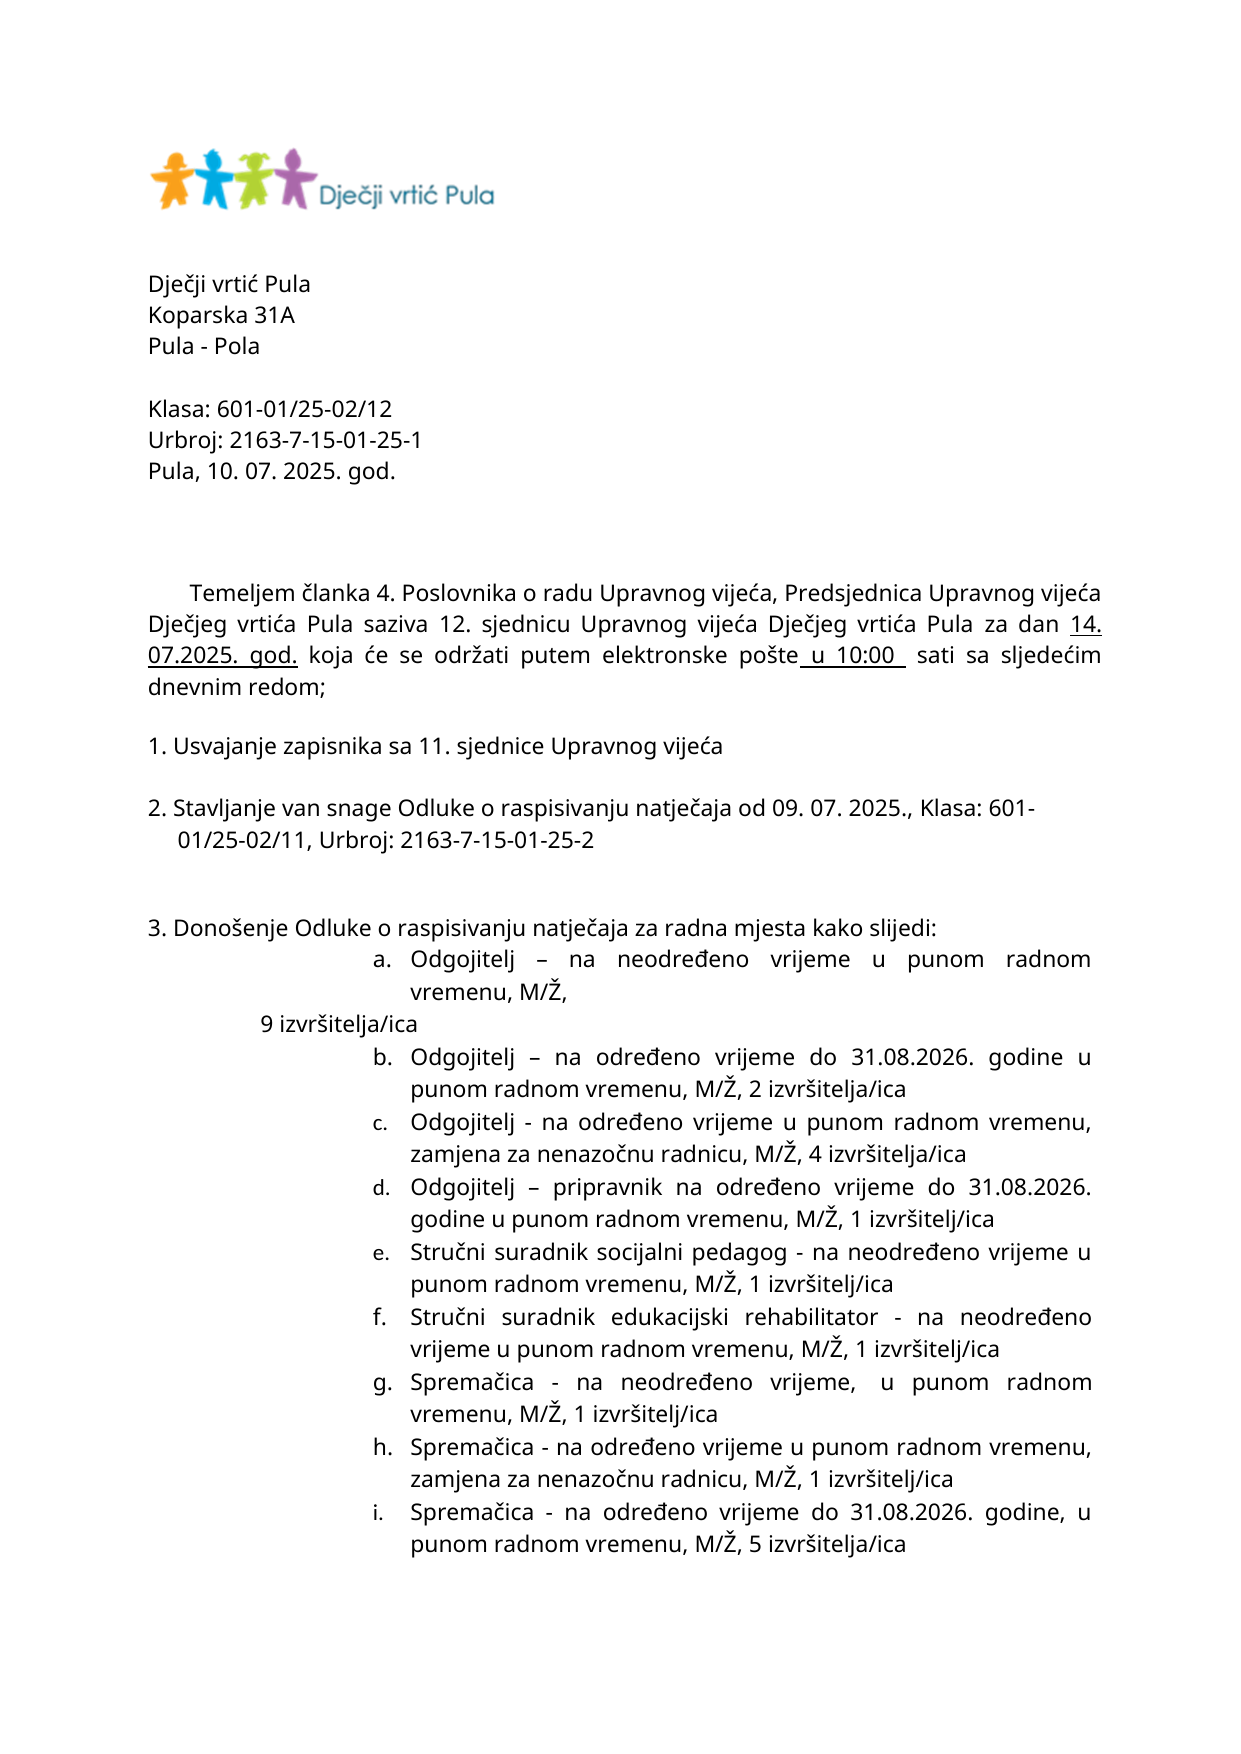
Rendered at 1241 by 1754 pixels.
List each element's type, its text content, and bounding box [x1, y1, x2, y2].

list Odgojitelj – na određeno vrijeme do 31.08.2026. godine u punom radnom vremenu, M/Ž, 2 izvršitelja/ica [373, 1040, 1093, 1104]
text Klasa: 601-01/25-02/12 [148, 393, 1093, 424]
text 9 izvršitelja/ica [260, 1008, 1093, 1039]
text 3. Donošenje Odluke o raspisivanju natječaja za radna mjesta kako slijedi: [148, 912, 1093, 943]
list Stručni suradnik socijalni pedagog - na neodređeno vrijeme u punom radnom vremenu, M/Ž, 1 izvršitelj/ica [373, 1235, 1093, 1299]
text Dječji vrtić Pula [148, 268, 1093, 299]
text 01/25-02/11, Urbroj: 2163-7-15-01-25-2 [148, 824, 1093, 855]
text 2. Stavljanje van snage Odluke o raspisivanju natječaja od 09. 07. 2025., Klasa: 601- [148, 792, 1093, 824]
list Odgojitelj – na neodređeno vrijeme u punom radnom vremenu, M/Ž, [373, 943, 1093, 1007]
text Pula, 10. 07. 2025. god. [148, 455, 1093, 486]
list Spremačica - na određeno vrijeme do 31.08.2026. godine, u punom radnom vremenu, M/Ž, 5 izvršitelja/ica [373, 1495, 1093, 1559]
list Odgojitelj – pripravnik na određeno vrijeme do 31.08.2026. godine u punom radnom vremenu, M/Ž, 1 izvršitelj/ica [373, 1170, 1093, 1234]
text 1. Usvajanje zapisnika sa 11. sjednice Upravnog vijeća [148, 730, 1102, 761]
text Temeljem članka 4. Poslovnika o radu Upravnog vijeća, Predsjednica Upravnog vijeća Dječjeg vrtića Pula saziva 12. sjednicu Upravnog vijeća Dječjeg vrtića Pula za dan 14. 07.2025. god. koja će se održati putem elektronske pošte u 10:00 sati sa sljedećim dnevnim redom; [148, 577, 1102, 702]
list Spremačica - na neodređeno vrijeme, u punom radnom vremenu, M/Ž, 1 izvršitelj/ica [373, 1365, 1093, 1429]
text Koparska 31A [148, 299, 1093, 330]
list Stručni suradnik edukacijski rehabilitator - na neodređeno vrijeme u punom radnom vremenu, M/Ž, 1 izvršitelj/ica [373, 1300, 1093, 1364]
text Pula - Pola [148, 330, 1093, 361]
list Spremačica - na određeno vrijeme u punom radnom vremenu, zamjena za nenazočnu radnicu, M/Ž, 1 izvršitelj/ica [373, 1430, 1093, 1494]
list Odgojitelj - na određeno vrijeme u punom radnom vremenu, zamjena za nenazočnu radnicu, M/Ž, 4 izvršitelja/ica [373, 1105, 1093, 1169]
text Urbroj: 2163-7-15-01-25-1 [148, 424, 1093, 455]
